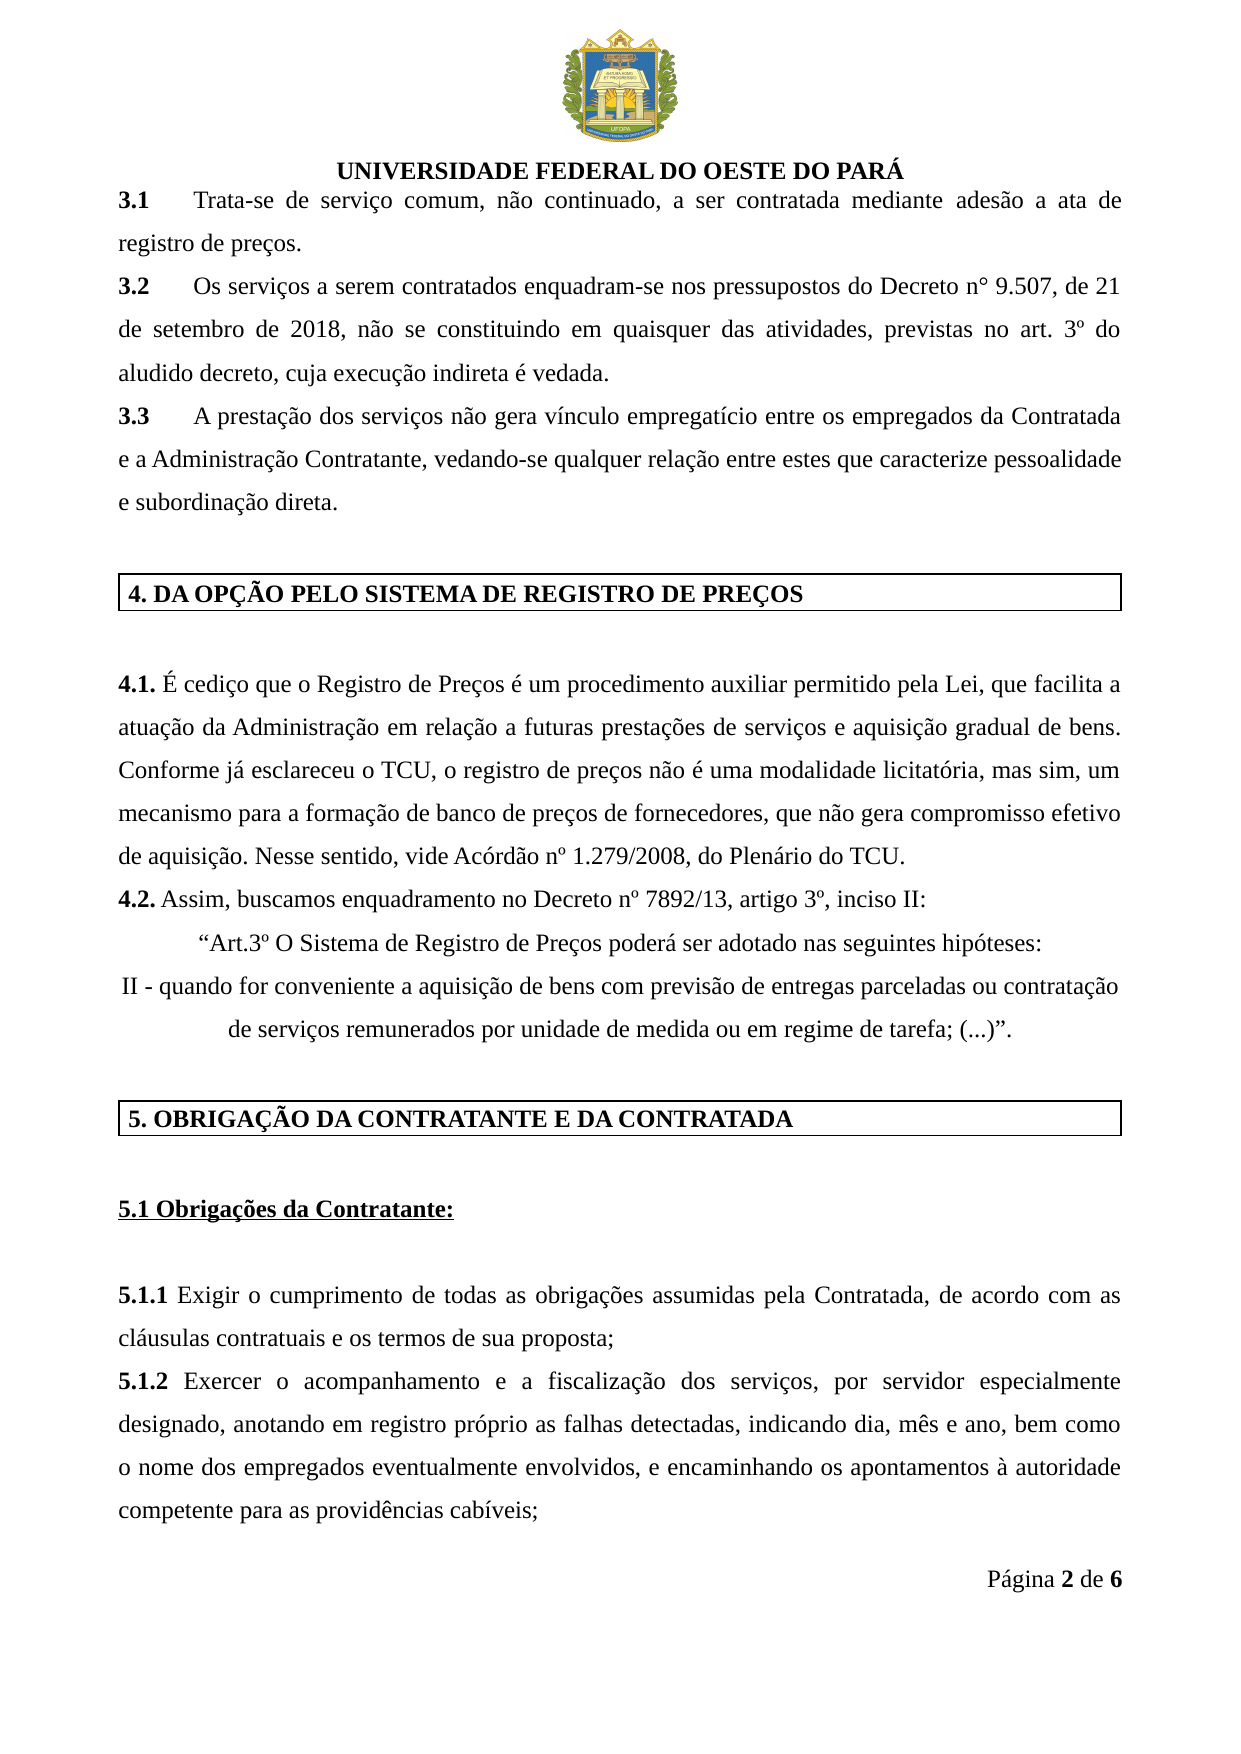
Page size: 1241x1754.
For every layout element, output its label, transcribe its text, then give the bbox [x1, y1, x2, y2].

text 4. DA OPÇÃO PELO SISTEMA DE REGISTRO DE PREÇOS [120, 575, 1120, 610]
text 5.1.1 Exigir o cumprimento de todas as obrigações assumidas pela Contratada, de acordo com as cláusulas contratuais e os termos de sua proposta; [118, 1280, 1122, 1352]
list Trata-se de serviço comum, não continuado, a ser contratada mediante adesão a ata de registro de preços. [118, 185, 1122, 257]
text 5. OBRIGAÇÃO DA CONTRATANTE E DA CONTRATADA [120, 1102, 1120, 1135]
list Os serviços a serem contratados enquadram-se nos pressupostos do Decreto n° 9.507, de 21 de setembro de 2018, não se constituindo em quaisquer das atividades, previstas no art. 3º do aludido decreto, cuja execução indireta é vedada. [118, 271, 1122, 386]
list II - quando for conveniente a aquisição de bens com previsão de entregas parceladas ou contratação de serviços remunerados por unidade de medida ou em regime de tarefa; (...)”. [118, 971, 1122, 1043]
list 4.1. É cediço que o Registro de Preços é um procedimento auxiliar permitido pela Lei, que facilita a atuação da Administração em relação a futuras prestações de serviços e aquisição gradual de bens. Conforme já esclareceu o TCU, o registro de preços não é uma modalidade licitatória, mas sim, um mecanismo para a formação de banco de preços de fornecedores, que não gera compromisso efetivo de aquisição. Nesse sentido, vide Acórdão nº 1.279/2008, do Plenário do TCU. [118, 669, 1122, 870]
text 5.1.2 Exercer o acompanhamento e a fiscalização dos serviços, por servidor especialmente designado, anotando em registro próprio as falhas detectadas, indicando dia, mês e ano, bem como o nome dos empregados eventualmente envolvidos, e encaminhando os apontamentos à autoridade competente para as providências cabíveis; [118, 1366, 1122, 1524]
list A prestação dos serviços não gera vínculo empregatício entre os empregados da Contratada e a Administração Contratante, vedando-se qualquer relação entre estes que caracterize pessoalidade e subordinação direta. [118, 401, 1122, 516]
list “Art.3º O Sistema de Registro de Preços poderá ser adotado nas seguintes hipóteses: [118, 928, 1122, 956]
text 5.1 Obrigações da Contratante: [118, 1194, 1122, 1222]
list 4.2. Assim, buscamos enquadramento no Decreto nº 7892/13, artigo 3º, inciso II: [118, 884, 1122, 913]
